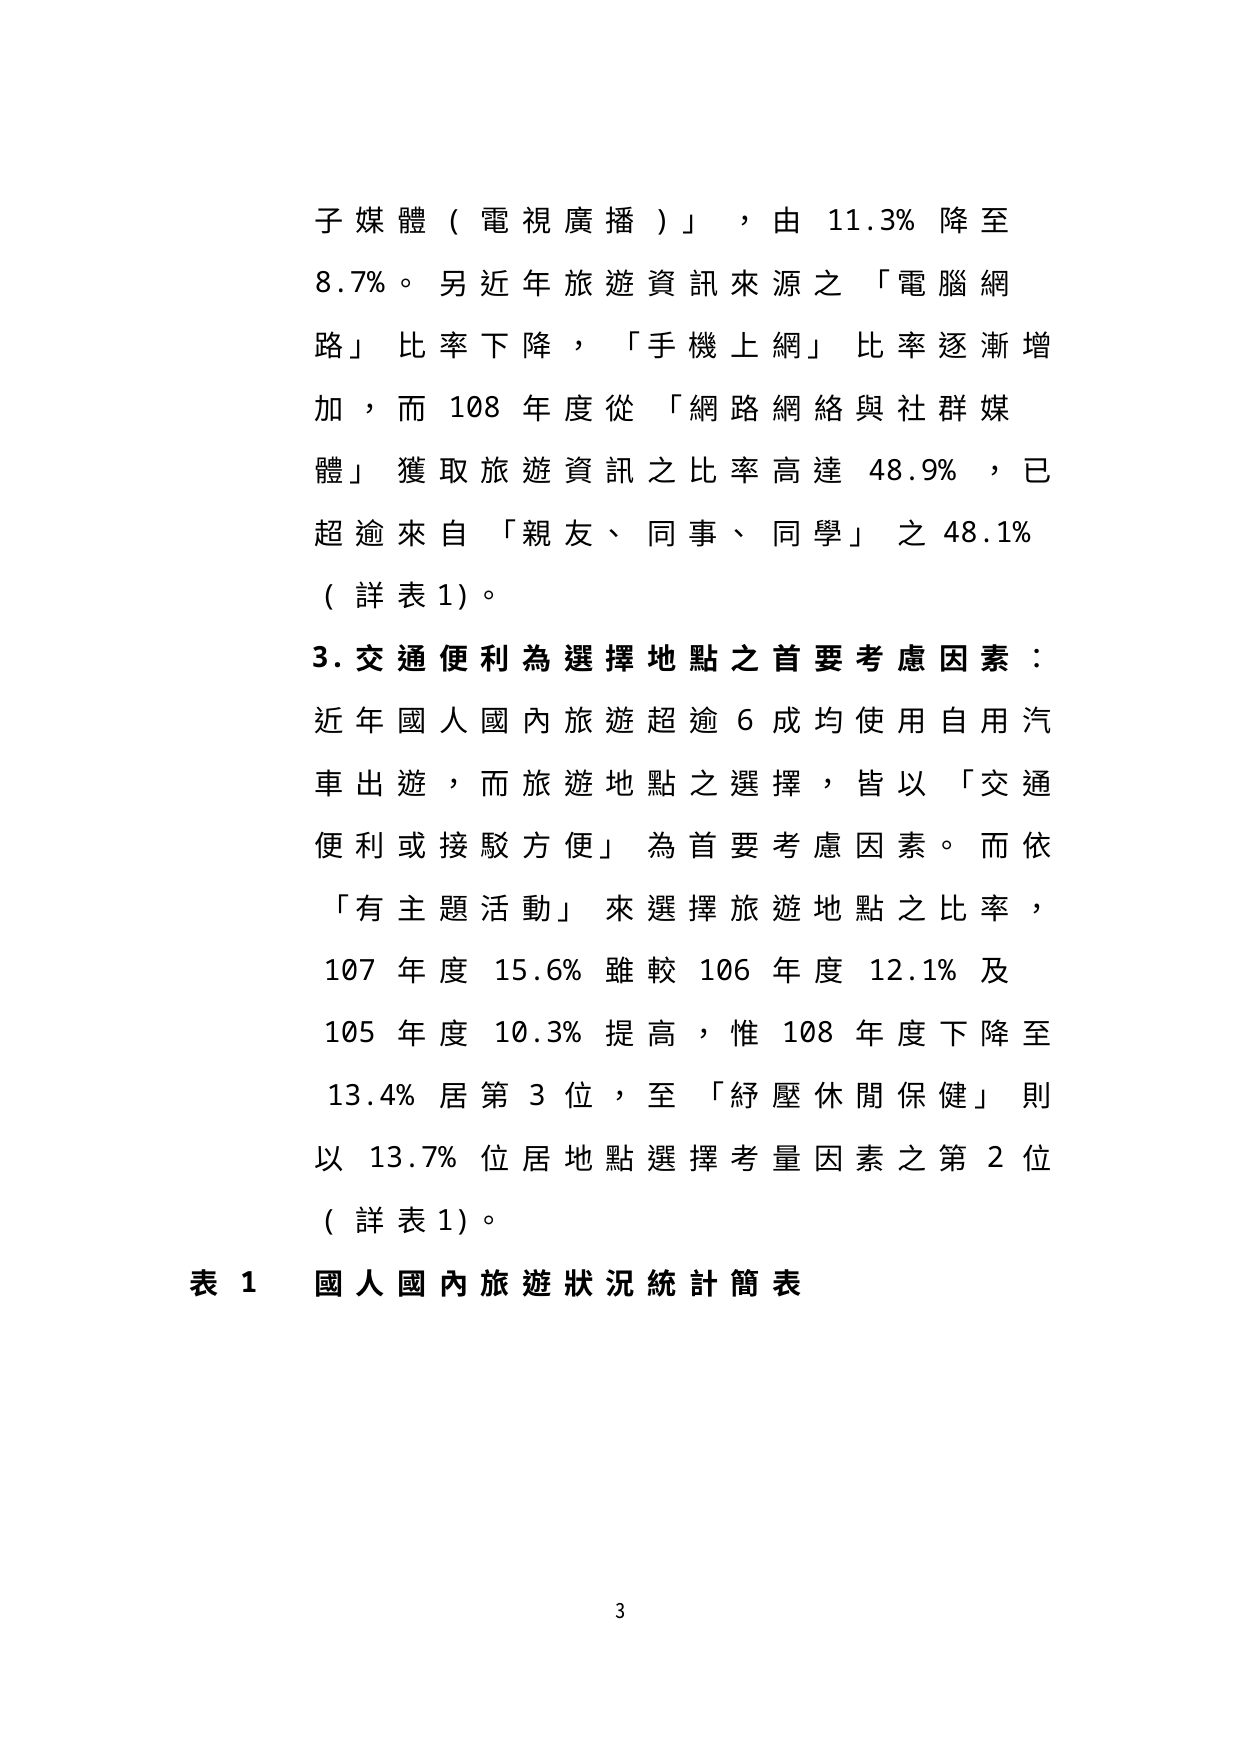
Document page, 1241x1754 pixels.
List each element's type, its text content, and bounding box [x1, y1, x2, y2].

text 表1 國人國內旅遊狀況統計簡表 [183, 1240, 1058, 1302]
text 子媒體(電視廣播)」，由11.3%降至8.7%。另近年旅遊資訊來源之「電腦網路」比率下降，「手機上網」比率逐漸增加，而108年度從「網路網絡與社群媒體」獲取旅遊資訊之比率高達48.9%，已超逾來自「親友、同事、同學」之48.1%(詳表1)。 [271, 177, 1058, 615]
text 3.交通便利為選擇地點之首要考慮因素：近年國人國內旅遊超逾6成均使用自用汽車出遊，而旅遊地點之選擇，皆以「交通便利或接駁方便」為首要考慮因素。而依「有主題活動」來選擇旅遊地點之比率，107年度15.6%雖較106年度12.1%及105年度10.3%提高，惟108年度下降至13.4%居第3位，至「紓壓休閒保健」則以13.7%位居地點選擇考量因素之第2位(詳表1)。 [271, 615, 1058, 1240]
